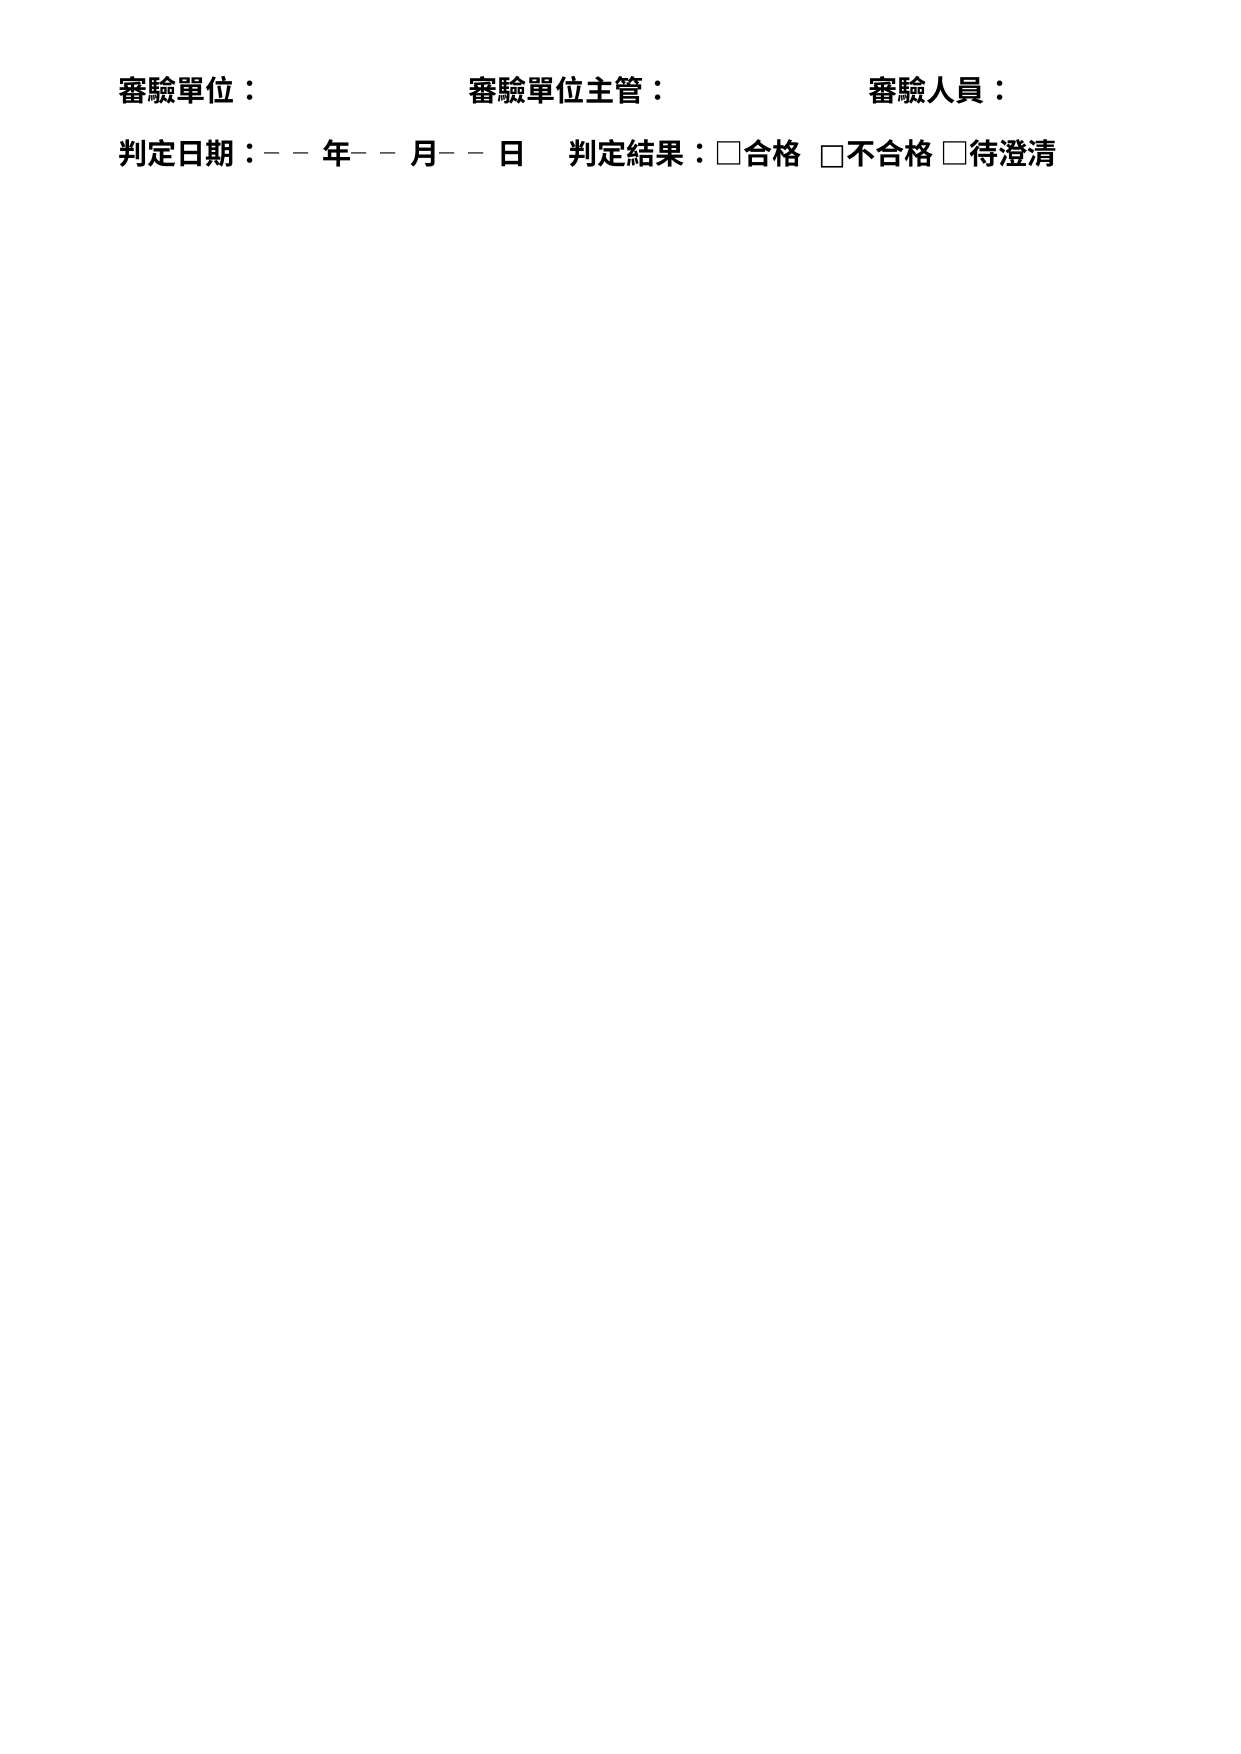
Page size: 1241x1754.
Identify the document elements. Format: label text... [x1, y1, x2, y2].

text 判定日期：╴╴年╴╴月╴╴日 判定結果：□合格 □不合格 □待澄清 [118, 130, 1122, 173]
text 審驗單位： 審驗單位主管： 審驗人員： [118, 67, 1122, 109]
